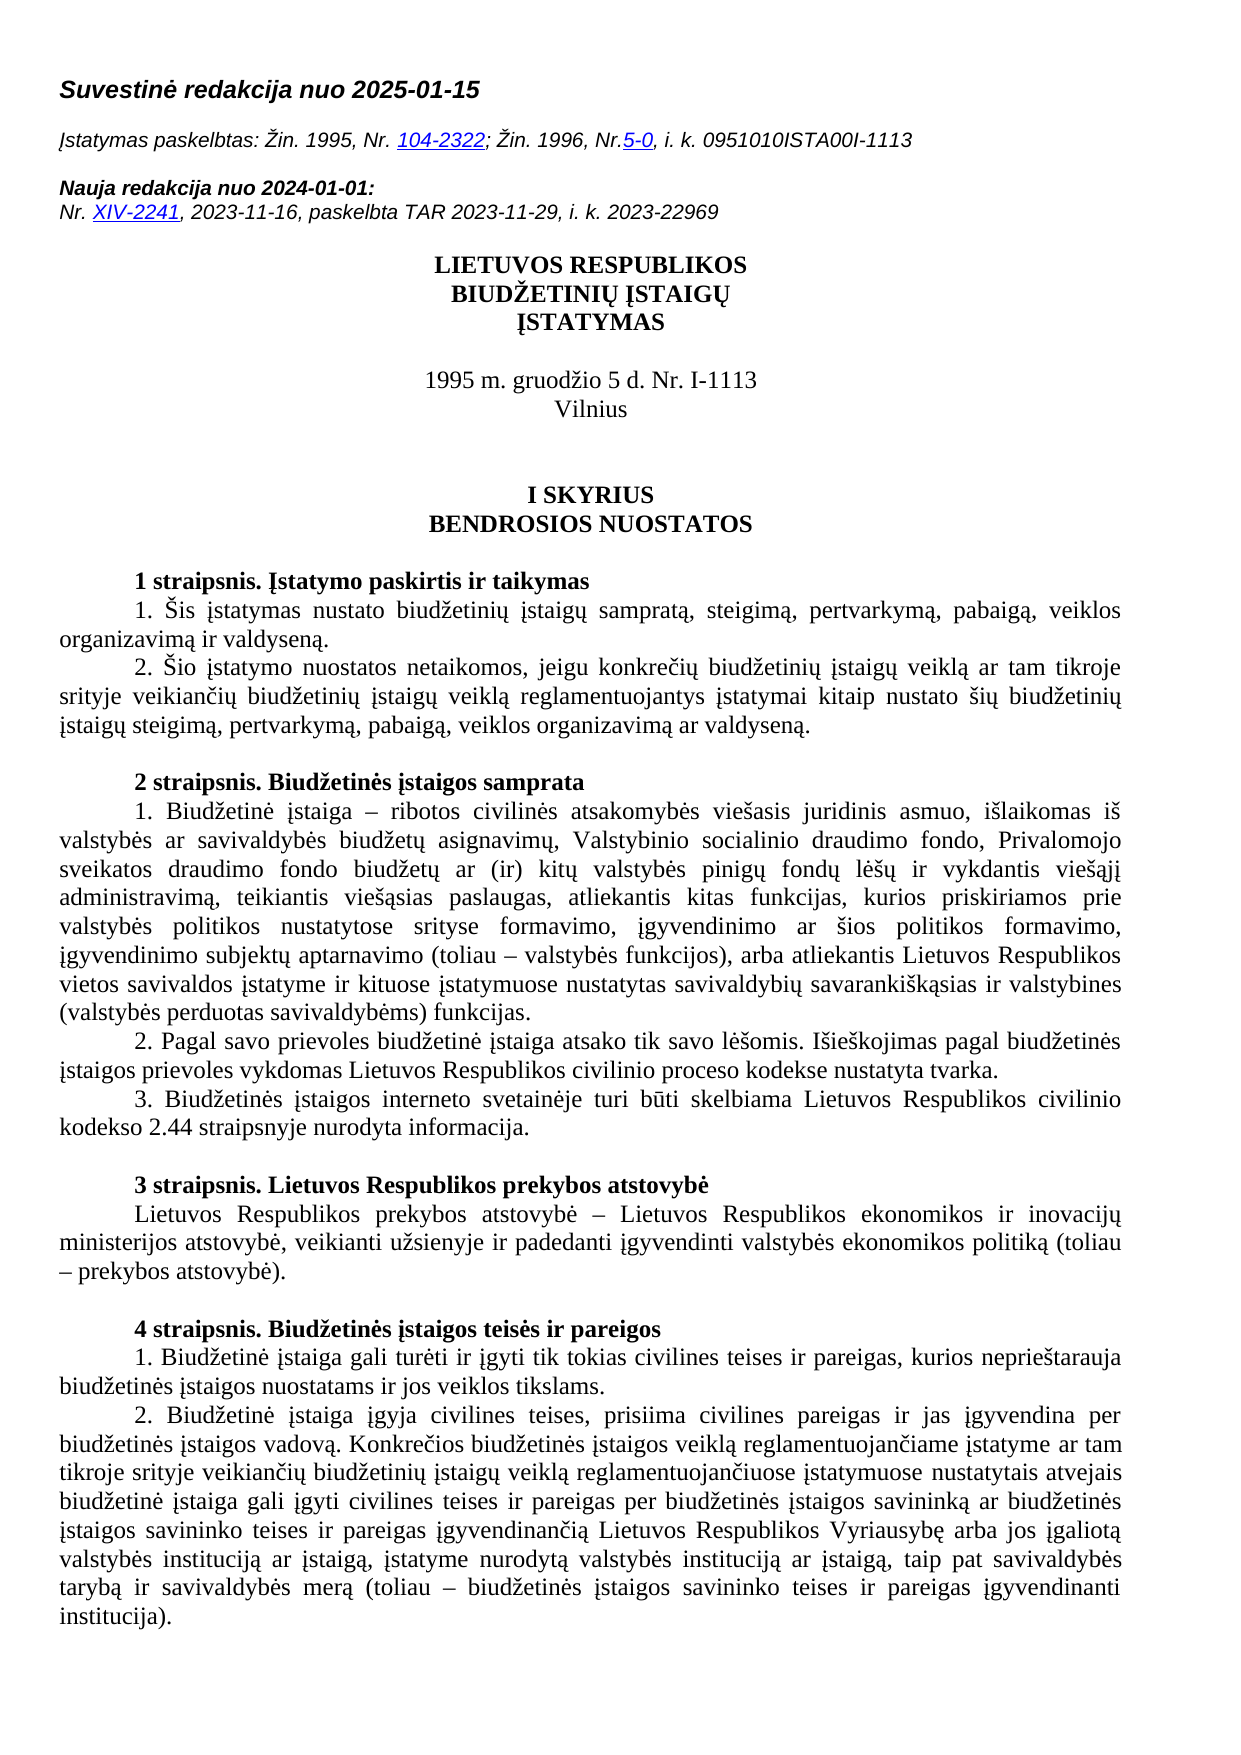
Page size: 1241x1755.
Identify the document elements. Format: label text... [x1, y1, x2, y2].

text 2. Biudžetinė įstaiga įgyja civilines teises, prisiima civilines pareigas ir jas įgyvendina per biudžetinės įstaigos vadovą. Konkrečios biudžetinės įstaigos veiklą reglamentuojančiame įstatyme ar tam tikroje srityje veikiančių biudžetinių įstaigų veiklą reglamentuojančiuose įstatymuose nustatytais atvejais biudžetinė įstaiga gali įgyti civilines teises ir pareigas per biudžetinės įstaigos savininką ar biudžetinės įstaigos savininko teises ir pareigas įgyvendinančią Lietuvos Respublikos Vyriausybę arba jos įgaliotą valstybės instituciją ar įstaigą, įstatyme nurodytą valstybės instituciją ar įstaigą, taip pat savivaldybės tarybą ir savivaldybės merą (toliau – biudžetinės įstaigos savininko teises ir pareigas įgyvendinanti institucija). [59, 1400, 1122, 1630]
text 1995 m. gruodžio 5 d. Nr. I-1113 [59, 365, 1122, 394]
text I SKYRIUS [59, 480, 1122, 509]
text 1. Biudžetinė įstaiga gali turėti ir įgyti tik tokias civilines teises ir pareigas, kurios neprieštarauja biudžetinės įstaigos nuostatams ir jos veiklos tikslams. [59, 1342, 1122, 1400]
text 3 straipsnis. Lietuvos Respublikos prekybos atstovybė [59, 1170, 1122, 1199]
text 1. Biudžetinė įstaiga – ribotos civilinės atsakomybės viešasis juridinis asmuo, išlaikomas iš valstybės ar savivaldybės biudžetų asignavimų, Valstybinio socialinio draudimo fondo, Privalomojo sveikatos draudimo fondo biudžetų ar (ir) kitų valstybės pinigų fondų lėšų ir vykdantis viešąjį administravimą, teikiantis viešąsias paslaugas, atliekantis kitas funkcijas, kurios priskiriamos prie valstybės politikos nustatytose srityse formavimo, įgyvendinimo ar šios politikos formavimo, įgyvendinimo subjektų aptarnavimo (toliau – valstybės funkcijos), arba atliekantis Lietuvos Respublikos vietos savivaldos įstatyme ir kituose įstatymuose nustatytas savivaldybių savarankiškąsias ir valstybines (valstybės perduotas savivaldybėms) funkcijas. [59, 796, 1122, 1026]
text 2. Pagal savo prievoles biudžetinė įstaiga atsako tik savo lėšomis. Išieškojimas pagal biudžetinės įstaigos prievoles vykdomas Lietuvos Respublikos civilinio proceso kodekse nustatyta tvarka. [59, 1026, 1122, 1084]
text Nr. XIV-2241, 2023-11-16, paskelbta TAR 2023-11-29, i. k. 2023-22969 [59, 199, 1122, 223]
text 3. Biudžetinės įstaigos interneto svetainėje turi būti skelbiama Lietuvos Respublikos civilinio kodekso 2.44 straipsnyje nurodyta informacija. [59, 1084, 1122, 1141]
text LIETUVOS RESPUBLIKOS [59, 250, 1122, 279]
text 2 straipsnis. Biudžetinės įstaigos samprata [59, 767, 1122, 796]
text 1. Šis įstatymas nustato biudžetinių įstaigų sampratą, steigimą, pertvarkymą, pabaigą, veiklos organizavimą ir valdyseną. [59, 595, 1122, 652]
text 2. Šio įstatymo nuostatos netaikomos, jeigu konkrečių biudžetinių įstaigų veiklą ar tam tikroje srityje veikiančių biudžetinių įstaigų veiklą reglamentuojantys įstatymai kitaip nustato šių biudžetinių įstaigų steigimą, pertvarkymą, pabaigą, veiklos organizavimą ar valdyseną. [59, 652, 1122, 739]
text 4 straipsnis. Biudžetinės įstaigos teisės ir pareigos [59, 1314, 1122, 1342]
text Įstatymas paskelbtas: Žin. 1995, Nr. 104-2322; Žin. 1996, Nr.5-0, i. k. 0951010ISTA00I-1113 [59, 128, 1122, 152]
text Lietuvos Respublikos prekybos atstovybė – Lietuvos Respublikos ekonomikos ir inovacijų ministerijos atstovybė, veikianti užsienyje ir padedanti įgyvendinti valstybės ekonomikos politiką (toliau – prekybos atstovybė). [59, 1199, 1122, 1285]
text BIUDŽETINIŲ ĮSTAIGŲ [59, 279, 1122, 307]
text Suvestinė redakcija nuo 2025-01-15 [59, 75, 1122, 104]
text BENDROSIOS NUOSTATOS [59, 509, 1122, 537]
text 1 straipsnis. Įstatymo paskirtis ir taikymas [59, 566, 1122, 595]
text ĮSTATYMAS [59, 307, 1122, 336]
text Nauja redakcija nuo 2024-01-01: [59, 176, 1122, 199]
text Vilnius [59, 394, 1122, 422]
